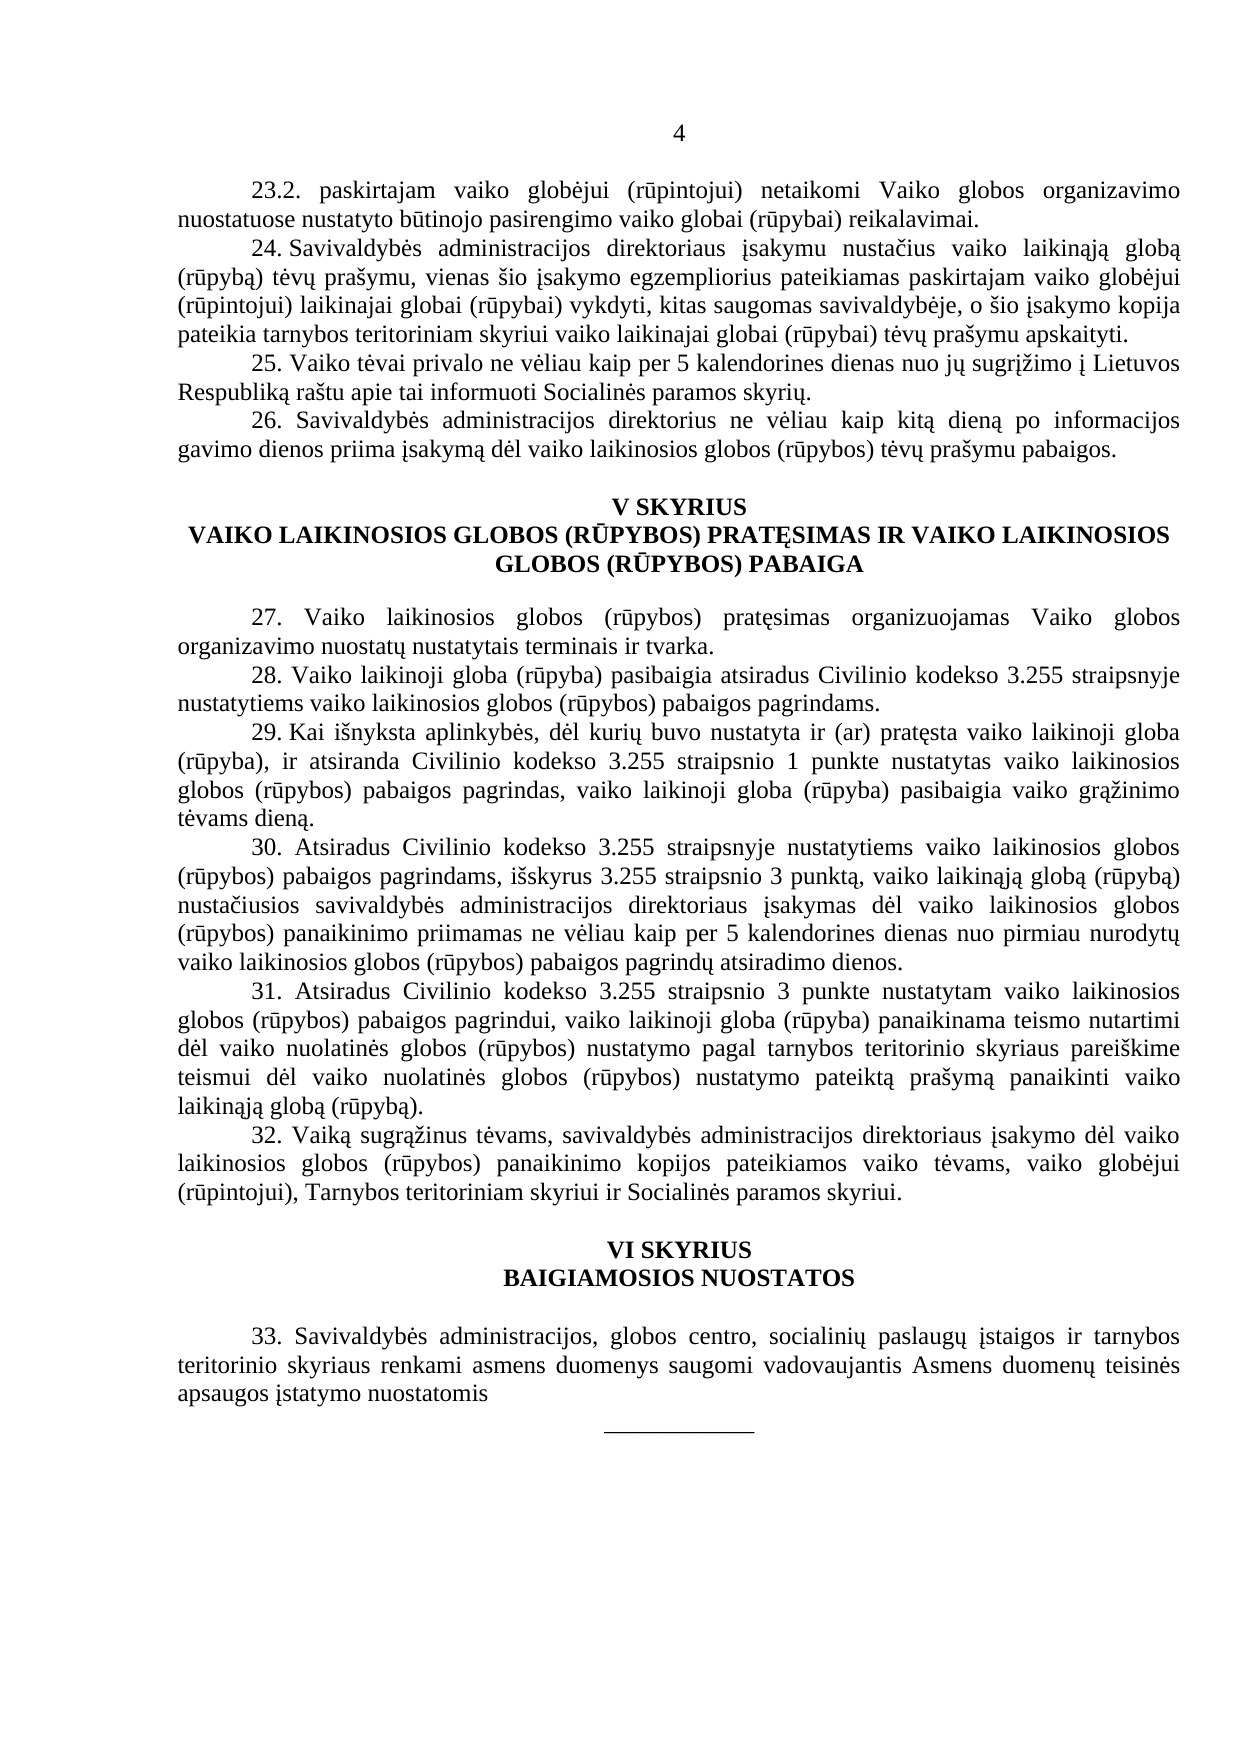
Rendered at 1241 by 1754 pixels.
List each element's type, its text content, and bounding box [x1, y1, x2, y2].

text 26. Savivaldybės administracijos direktorius ne vėliau kaip kitą dieną po informacijos gavimo dienos priima įsakymą dėl vaiko laikinosios globos (rūpybos) tėvų prašymu pabaigos. [177, 406, 1181, 463]
text ____________ [177, 1407, 1181, 1436]
text VI SKYRIUS [177, 1235, 1181, 1263]
text 25. Vaiko tėvai privalo ne vėliau kaip per 5 kalendorines dienas nuo jų sugrįžimo į Lietuvos Respubliką raštu apie tai informuoti Socialinės paramos skyrių. [177, 348, 1181, 406]
text 24. Savivaldybės administracijos direktoriaus įsakymu nustačius vaiko laikinąją globą (rūpybą) tėvų prašymu, vienas šio įsakymo egzempliorius pateikiamas paskirtajam vaiko globėjui (rūpintojui) laikinajai globai (rūpybai) vykdyti, kitas saugomas savivaldybėje, o šio įsakymo kopija pateikia tarnybos teritoriniam skyriui vaiko laikinajai globai (rūpybai) tėvų prašymu apskaityti. [177, 233, 1181, 348]
text 27. Vaiko laikinosios globos (rūpybos) pratęsimas organizuojamas Vaiko globos organizavimo nuostatų nustatytais terminais ir tvarka. [177, 602, 1181, 660]
text BAIGIAMOSIOS NUOSTATOS [177, 1263, 1181, 1292]
text 33. Savivaldybės administracijos, globos centro, socialinių paslaugų įstaigos ir tarnybos teritorinio skyriaus renkami asmens duomenys saugomi vadovaujantis Asmens duomenų teisinės apsaugos įstatymo nuostatomis [177, 1321, 1181, 1407]
text 30. Atsiradus Civilinio kodekso 3.255 straipsnyje nustatytiems vaiko laikinosios globos (rūpybos) pabaigos pagrindams, išskyrus 3.255 straipsnio 3 punktą, vaiko laikinąją globą (rūpybą) nustačiusios savivaldybės administracijos direktoriaus įsakymas dėl vaiko laikinosios globos (rūpybos) panaikinimo priimamas ne vėliau kaip per 5 kalendorines dienas nuo pirmiau nurodytų vaiko laikinosios globos (rūpybos) pabaigos pagrindų atsiradimo dienos. [177, 832, 1181, 976]
text 28. Vaiko laikinoji globa (rūpyba) pasibaigia atsiradus Civilinio kodekso 3.255 straipsnyje nustatytiems vaiko laikinosios globos (rūpybos) pabaigos pagrindams. [177, 660, 1181, 717]
text VAIKO LAIKINOSIOS GLOBOS (RŪPYBOS) PRATĘSIMAS IR VAIKO LAIKINOSIOS GLOBOS (RŪPYBOS) PABAIGA [177, 521, 1181, 578]
text 23.2. paskirtajam vaiko globėjui (rūpintojui) netaikomi Vaiko globos organizavimo nuostatuose nustatyto būtinojo pasirengimo vaiko globai (rūpybai) reikalavimai. [177, 176, 1181, 233]
text 31. Atsiradus Civilinio kodekso 3.255 straipsnio 3 punkte nustatytam vaiko laikinosios globos (rūpybos) pabaigos pagrindui, vaiko laikinoji globa (rūpyba) panaikinama teismo nutartimi dėl vaiko nuolatinės globos (rūpybos) nustatymo pagal tarnybos teritorinio skyriaus pareiškime teismui dėl vaiko nuolatinės globos (rūpybos) nustatymo pateiktą prašymą panaikinti vaiko laikinąją globą (rūpybą). [177, 976, 1181, 1120]
text 29. Kai išnyksta aplinkybės, dėl kurių buvo nustatyta ir (ar) pratęsta vaiko laikinoji globa (rūpyba), ir atsiranda Civilinio kodekso 3.255 straipsnio 1 punkte nustatytas vaiko laikinosios globos (rūpybos) pabaigos pagrindas, vaiko laikinoji globa (rūpyba) pasibaigia vaiko grąžinimo tėvams dieną. [177, 717, 1181, 832]
text V SKYRIUS [177, 492, 1181, 521]
text 32. Vaiką sugrąžinus tėvams, savivaldybės administracijos direktoriaus įsakymo dėl vaiko laikinosios globos (rūpybos) panaikinimo kopijos pateikiamos vaiko tėvams, vaiko globėjui (rūpintojui), Tarnybos teritoriniam skyriui ir Socialinės paramos skyriui. [177, 1120, 1181, 1206]
